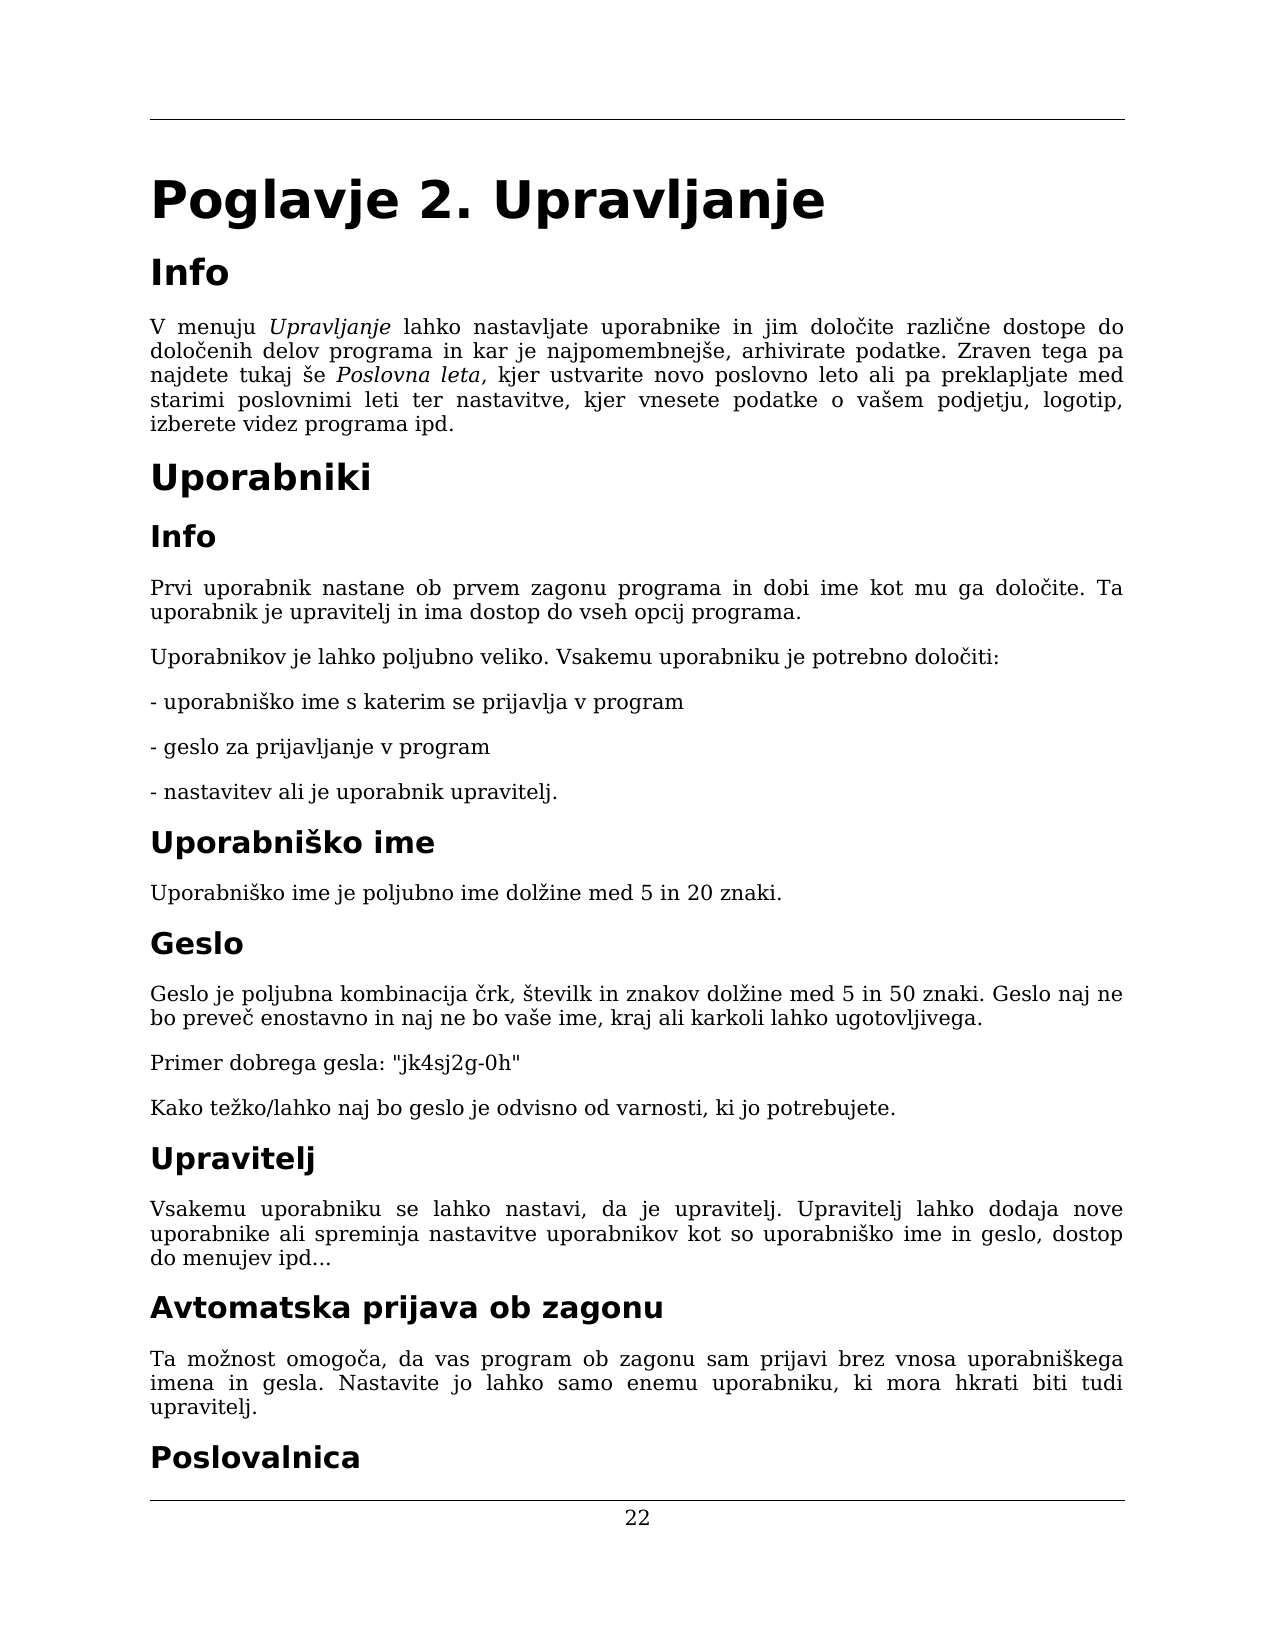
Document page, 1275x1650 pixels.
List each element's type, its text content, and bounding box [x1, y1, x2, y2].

text Kako težko/lahko naj bo geslo je odvisno od varnosti, ki jo potrebujete. [150, 1096, 1125, 1121]
text Geslo je poljubna kombinacija črk, številk in znakov dolžine med 5 in 50 znaki. Geslo naj ne bo preveč enostavno in naj ne bo vaše ime, kraj ali karkoli lahko ugotovljivega. [150, 982, 1125, 1031]
text - uporabniško ime s katerim se prijavlja v program [150, 690, 1125, 714]
text - geslo za prijavljanje v program [150, 735, 1125, 759]
text Vsakemu uporabniku se lahko nastavi, da je upravitelj. Upravitelj lahko dodaja nove uporabnike ali spreminja nastavitve uporabnikov kot so uporabniško ime in geslo, dostop do menujev ipd... [150, 1197, 1125, 1270]
text V menuju Upravljanje lahko nastavljate uporabnike in jim določite različne dostope do določenih delov programa in kar je najpomembnejše, arhivirate podatke. Zraven tega pa najdete tukaj še Poslovna leta, kjer ustvarite novo poslovno leto ali pa preklapljate med starimi poslovnimi leti ter nastavitve, kjer vnesete podatke o vašem podjetju, logotip, izberete videz programa ipd. [150, 315, 1125, 436]
text Info [150, 252, 1125, 294]
text Uporabniki [150, 457, 1125, 499]
text Prvi uporabnik nastane ob prvem zagonu programa in dobi ime kot mu ga določite. Ta uporabnik je upravitelj in ima dostop do vseh opcij programa. [150, 576, 1125, 624]
text Poglavje 2. Upravljanje [150, 171, 1125, 231]
text Geslo [150, 926, 1125, 961]
text Uporabnikov je lahko poljubno veliko. Vsakemu uporabniku je potrebno določiti: [150, 645, 1125, 669]
text Primer dobrega gesla: "jk4sj2g-0h" [150, 1051, 1125, 1076]
text Avtomatska prijava ob zagonu [150, 1291, 1125, 1326]
text Info [150, 520, 1125, 555]
text Poslovalnica [150, 1440, 1125, 1475]
text Uporabniško ime [150, 825, 1125, 860]
text - nastavitev ali je uporabnik upravitelj. [150, 780, 1125, 804]
text Ta možnost omogoča, da vas program ob zagonu sam prijavi brez vnosa uporabniškega imena in gesla. Nastavite jo lahko samo enemu uporabniku, ki mora hkrati biti tudi upravitelj. [150, 1347, 1125, 1419]
text Upravitelj [150, 1142, 1125, 1176]
text Uporabniško ime je poljubno ime dolžine med 5 in 20 znaki. [150, 881, 1125, 905]
